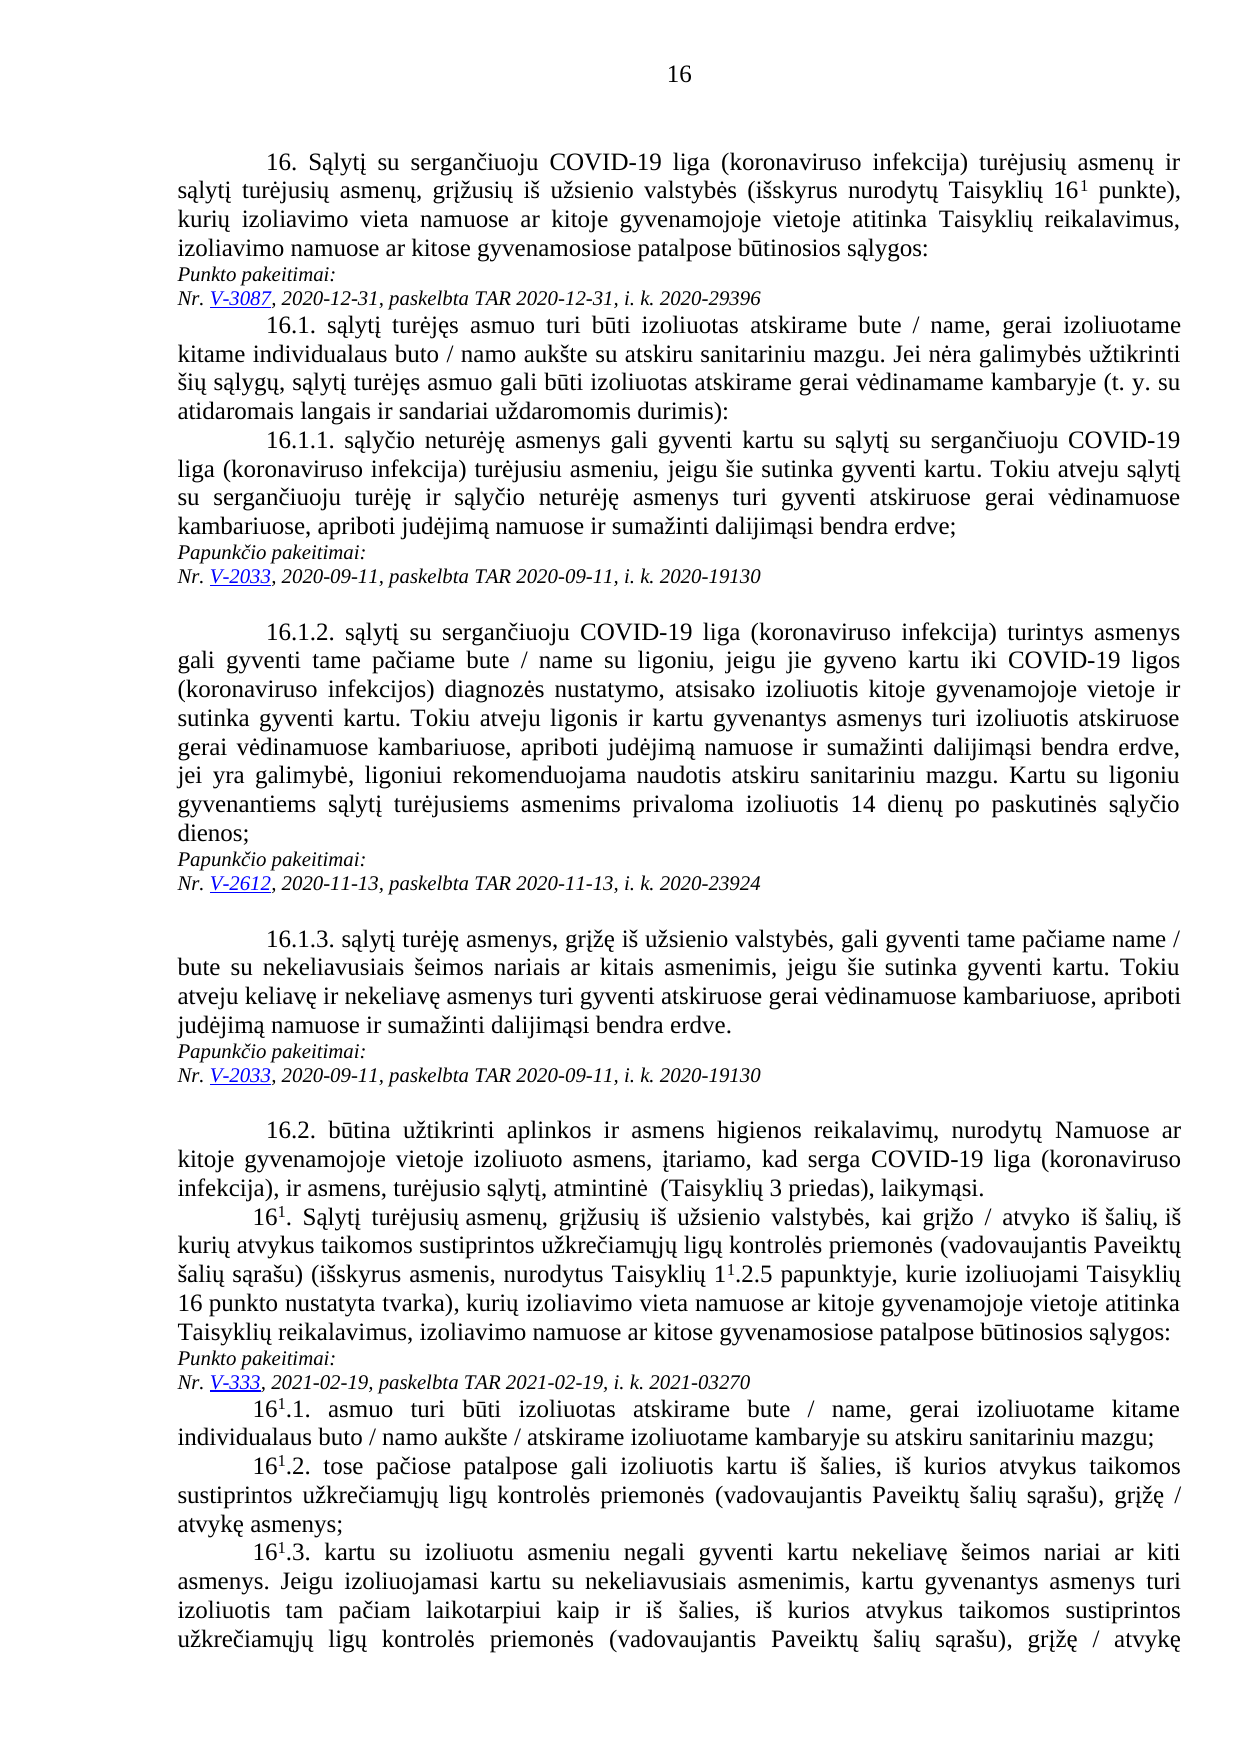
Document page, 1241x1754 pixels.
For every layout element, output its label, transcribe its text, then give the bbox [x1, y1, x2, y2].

text 161.2. tose pačiose patalpose gali izoliuotis kartu iš šalies, iš kurios atvykus taikomos sustiprintos užkrečiamųjų ligų kontrolės priemonės (vadovaujantis Paveiktų šalių sąrašu), grįžę / atvykę asmenys; [177, 1451, 1181, 1537]
text 161.1. asmuo turi būti izoliuotas atskirame bute / name, gerai izoliuotame kitame individualaus buto / namo aukšte / atskirame izoliuotame kambaryje su atskiru sanitariniu mazgu; [177, 1394, 1181, 1451]
text Punkto pakeitimai: [177, 1346, 1181, 1370]
text Nr. V-3087, 2020-12-31, paskelbta TAR 2020-12-31, i. k. 2020-29396 [177, 286, 1181, 310]
text 16.1.1. sąlyčio neturėję asmenys gali gyventi kartu su sąlytį su sergančiuoju COVID-19 liga (koronaviruso infekcija) turėjusiu asmeniu, jeigu šie sutinka gyventi kartu. Tokiu atveju sąlytį su sergančiuoju turėję ir sąlyčio neturėję asmenys turi gyventi atskiruose gerai vėdinamuose kambariuose, apriboti judėjimą namuose ir sumažinti dalijimąsi bendra erdve; [177, 425, 1181, 540]
text 16.1.2. sąlytį su sergančiuoju COVID-19 liga (koronaviruso infekcija) turintys asmenys gali gyventi tame pačiame bute / name su ligoniu, jeigu jie gyveno kartu iki COVID-19 ligos (koronaviruso infekcijos) diagnozės nustatymo, atsisako izoliuotis kitoje gyvenamojoje vietoje ir sutinka gyventi kartu. Tokiu atveju ligonis ir kartu gyvenantys asmenys turi izoliuotis atskiruose gerai vėdinamuose kambariuose, apriboti judėjimą namuose ir sumažinti dalijimąsi bendra erdve, jei yra galimybė, ligoniui rekomenduojama naudotis atskiru sanitariniu mazgu. Kartu su ligoniu gyvenantiems sąlytį turėjusiems asmenims privaloma izoliuotis 14 dienų po paskutinės sąlyčio dienos; [177, 617, 1181, 847]
text 161.3. kartu su izoliuotu asmeniu negali gyventi kartu nekeliavę šeimos nariai ar kiti asmenys. Jeigu izoliuojamasi kartu su nekeliavusiais asmenimis, kartu gyvenantys asmenys turi izoliuotis tam pačiam laikotarpiui kaip ir iš šalies, iš kurios atvykus taikomos sustiprintos užkrečiamųjų ligų kontrolės priemonės (vadovaujantis Paveiktų šalių sąrašu), grįžę / atvykę [177, 1537, 1181, 1652]
text Punkto pakeitimai: [177, 262, 1181, 286]
text Papunkčio pakeitimai: [177, 540, 1181, 564]
text 16.1. sąlytį turėjęs asmuo turi būti izoliuotas atskirame bute / name, gerai izoliuotame kitame individualaus buto / namo aukšte su atskiru sanitariniu mazgu. Jei nėra galimybės užtikrinti šių sąlygų, sąlytį turėjęs asmuo gali būti izoliuotas atskirame gerai vėdinamame kambaryje (t. y. su atidaromais langais ir sandariai uždaromomis durimis): [177, 310, 1181, 425]
text Nr. V-333, 2021-02-19, paskelbta TAR 2021-02-19, i. k. 2021-03270 [177, 1370, 1181, 1394]
text Nr. V-2612, 2020-11-13, paskelbta TAR 2020-11-13, i. k. 2020-23924 [177, 871, 1181, 895]
text 161. Sąlytį turėjusių asmenų, grįžusių iš užsienio valstybės, kai grįžo / atvyko iš šalių, iš kurių atvykus taikomos sustiprintos užkrečiamųjų ligų kontrolės priemonės (vadovaujantis Paveiktų šalių sąrašu) (išskyrus asmenis, nurodytus Taisyklių 11.2.5 papunktyje, kurie izoliuojami Taisyklių 16 punkto nustatyta tvarka), kurių izoliavimo vieta namuose ar kitoje gyvenamojoje vietoje atitinka Taisyklių reikalavimus, izoliavimo namuose ar kitose gyvenamosiose patalpose būtinosios sąlygos: [177, 1202, 1181, 1346]
text 16.2. būtina užtikrinti aplinkos ir asmens higienos reikalavimų, nurodytų Namuose ar kitoje gyvenamojoje vietoje izoliuoto asmens, įtariamo, kad serga COVID-19 liga (koronaviruso infekcija), ir asmens, turėjusio sąlytį, atmintinė (Taisyklių 3 priedas), laikymąsi. [177, 1116, 1181, 1202]
text Papunkčio pakeitimai: [177, 847, 1181, 871]
text Papunkčio pakeitimai: [177, 1039, 1181, 1063]
text 16.1.3. sąlytį turėję asmenys, grįžę iš užsienio valstybės, gali gyventi tame pačiame name / bute su nekeliavusiais šeimos nariais ar kitais asmenimis, jeigu šie sutinka gyventi kartu. Tokiu atveju keliavę ir nekeliavę asmenys turi gyventi atskiruose gerai vėdinamuose kambariuose, apriboti judėjimą namuose ir sumažinti dalijimąsi bendra erdve. [177, 924, 1181, 1039]
text Nr. V-2033, 2020-09-11, paskelbta TAR 2020-09-11, i. k. 2020-19130 [177, 1063, 1181, 1087]
text 16. Sąlytį su sergančiuoju COVID-19 liga (koronaviruso infekcija) turėjusių asmenų ir sąlytį turėjusių asmenų, grįžusių iš užsienio valstybės (išskyrus nurodytų Taisyklių 161 punkte), kurių izoliavimo vieta namuose ar kitoje gyvenamojoje vietoje atitinka Taisyklių reikalavimus, izoliavimo namuose ar kitose gyvenamosiose patalpose būtinosios sąlygos: [177, 147, 1181, 262]
text Nr. V-2033, 2020-09-11, paskelbta TAR 2020-09-11, i. k. 2020-19130 [177, 564, 1181, 588]
